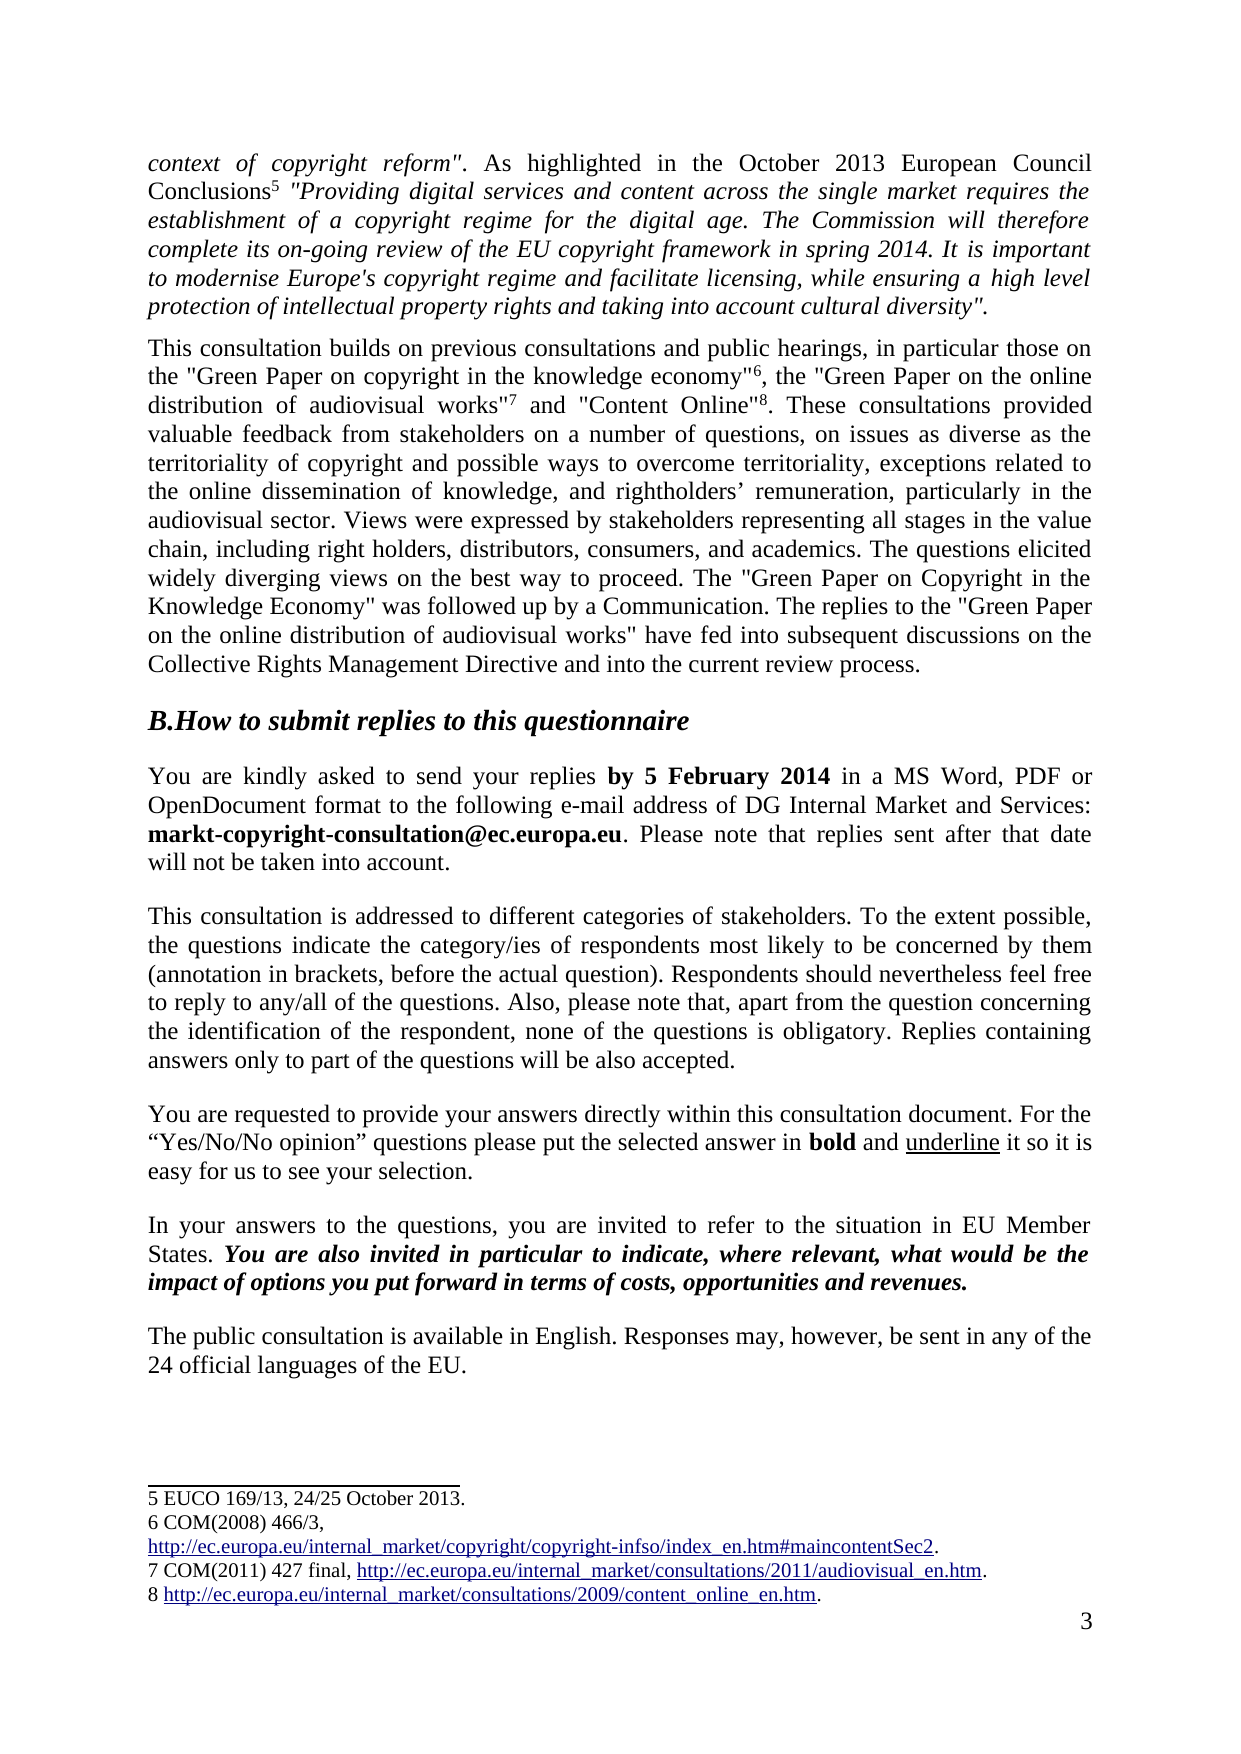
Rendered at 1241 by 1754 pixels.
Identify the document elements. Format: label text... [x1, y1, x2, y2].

text The public consultation is available in English. Responses may, however, be sent in any of the 24 official languages of the EU. [148, 1321, 1093, 1379]
text This consultation builds on previous consultations and public hearings, in particular those on the "Green Paper on copyright in the knowledge economy", the "Green Paper on the online distribution of audiovisual works" and "Content Online". These consultations provided valuable feedback from stakeholders on a number of questions, on issues as diverse as the territoriality of copyright and possible ways to overcome territoriality, exceptions related to the online dissemination of knowledge, and rightholders’ remuneration, particularly in the audiovisual sector. Views were expressed by stakeholders representing all stages in the value chain, including right holders, distributors, consumers, and academics. The questions elicited widely diverging views on the best way to proceed. The "Green Paper on Copyright in the Knowledge Economy" was followed up by a Communication. The replies to the "Green Paper on the online distribution of audiovisual works" have fed into subsequent discussions on the Collective Rights Management Directive and into the current review process. [148, 333, 1093, 678]
text In your answers to the questions, you are invited to refer to the situation in EU Member States. You are also invited in particular to indicate, where relevant, what would be the impact of options you put forward in terms of costs, opportunities and revenues. [148, 1210, 1093, 1296]
text context of copyright reform". As highlighted in the October 2013 European Council Conclusions "Providing digital services and content across the single market requires the establishment of a copyright regime for the digital age. The Commission will therefore complete its on-going review of the EU copyright framework in spring 2014. It is important to modernise Europe's copyright regime and facilitate licensing, while ensuring a high level protection of intellectual property rights and taking into account cultural diversity". [148, 148, 1093, 320]
text You are kindly asked to send your replies by 5 February 2014 in a MS Word, PDF or OpenDocument format to the following e-mail address of DG Internal Market and Services: markt-copyright-consultation@ec.europa.eu. Please note that replies sent after that date will not be taken into account. [148, 761, 1093, 876]
text COM(2008) 466/3, http://ec.europa.eu/internal_market/copyright/copyright-infso/index_en.htm#maincontentSec2. [148, 1510, 1093, 1558]
text http://ec.europa.eu/internal_market/consultations/2009/content_online_en.htm. [148, 1582, 1093, 1606]
text COM(2011) 427 final, http://ec.europa.eu/internal_market/consultations/2011/audiovisual_en.htm. [148, 1558, 1093, 1582]
text You are requested to provide your answers directly within this consultation document. For the “Yes/No/No opinion” questions please put the selected answer in bold and underline it so it is easy for us to see your selection. [148, 1099, 1093, 1185]
subtitle How to submit replies to this questionnaire [148, 703, 1093, 736]
text This consultation is addressed to different categories of stakeholders. To the extent possible, the questions indicate the category/ies of respondents most likely to be concerned by them (annotation in brackets, before the actual question). Respondents should nevertheless feel free to reply to any/all of the questions. Also, please note that, apart from the question concerning the identification of the respondent, none of the questions is obligatory. Replies containing answers only to part of the questions will be also accepted. [148, 901, 1093, 1074]
text EUCO 169/13, 24/25 October 2013. [148, 1486, 1093, 1510]
